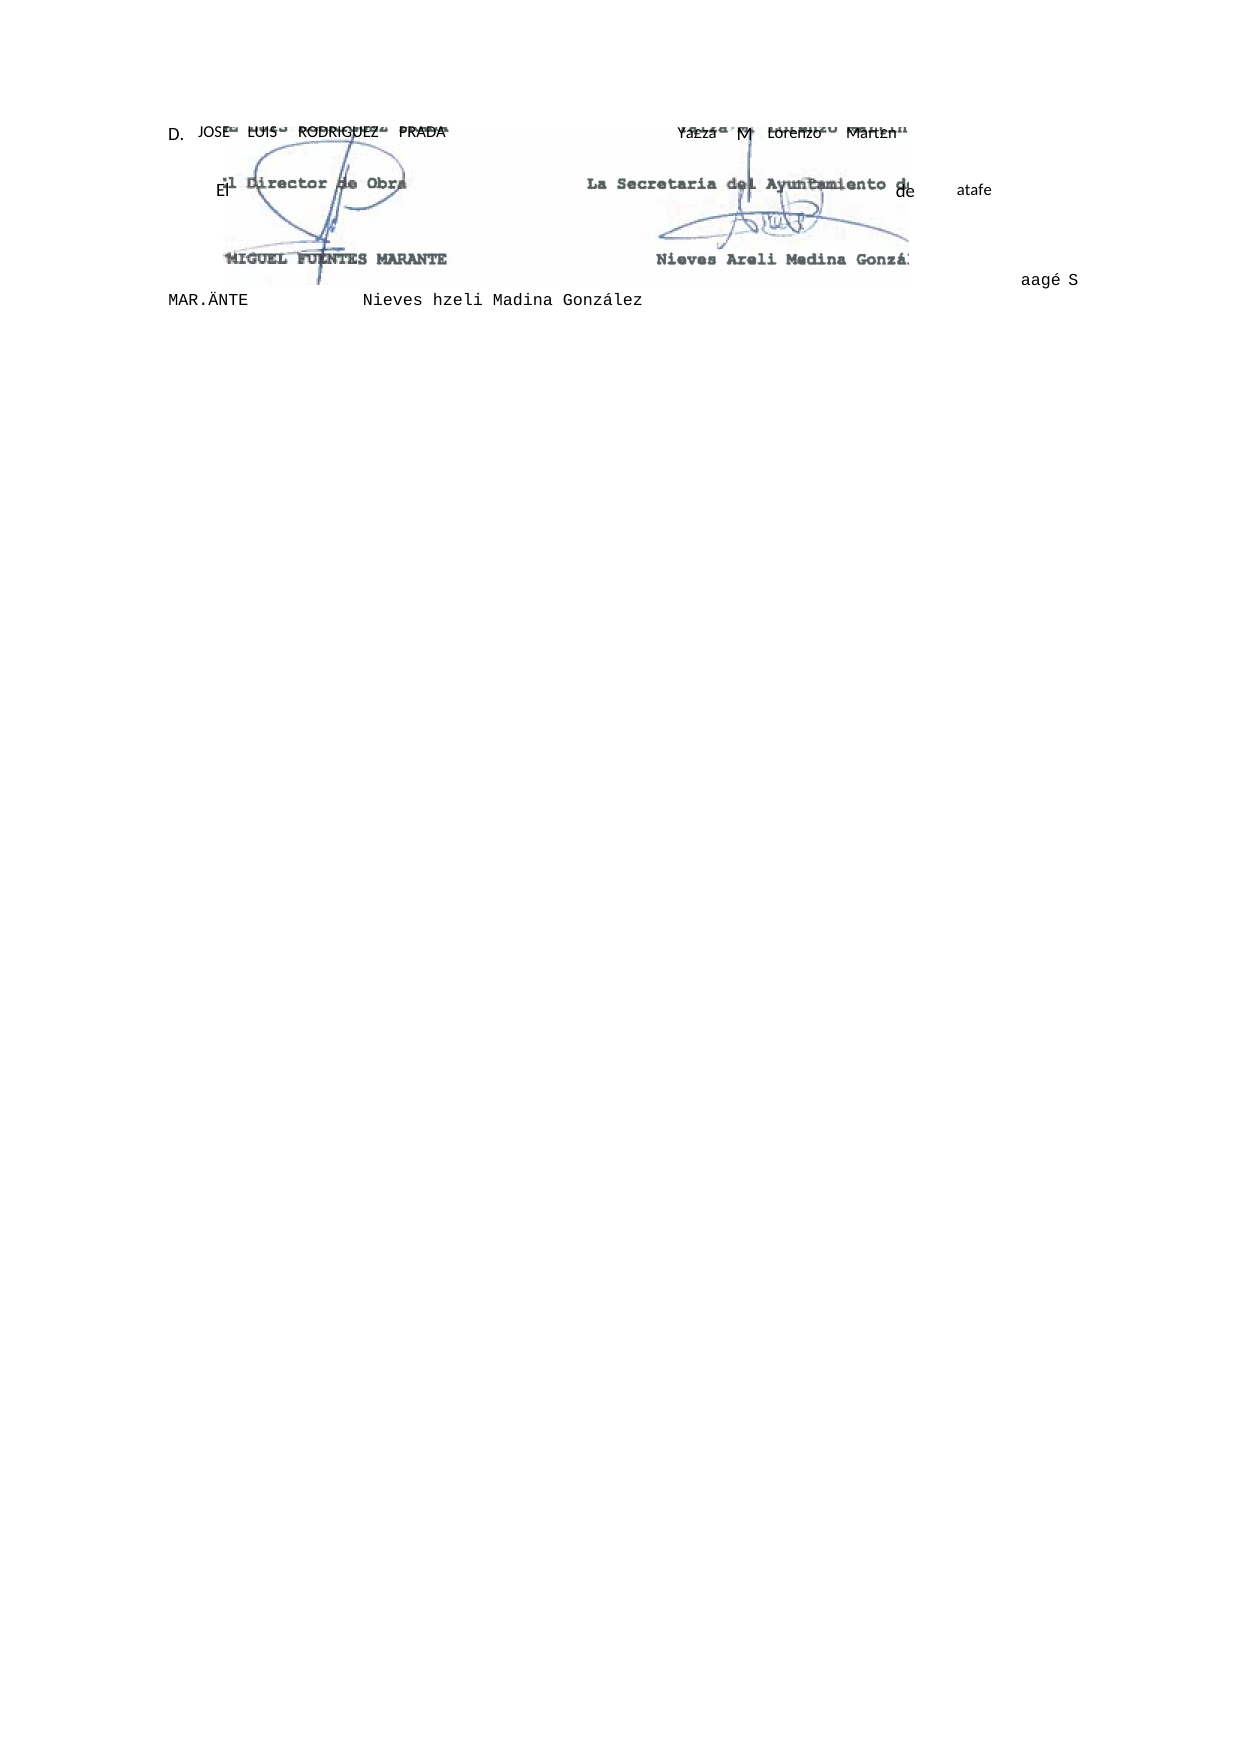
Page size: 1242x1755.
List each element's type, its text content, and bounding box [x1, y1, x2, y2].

text aagé S MAR.ÄNTE Nieves hzeli Madina González [168, 121, 1142, 310]
